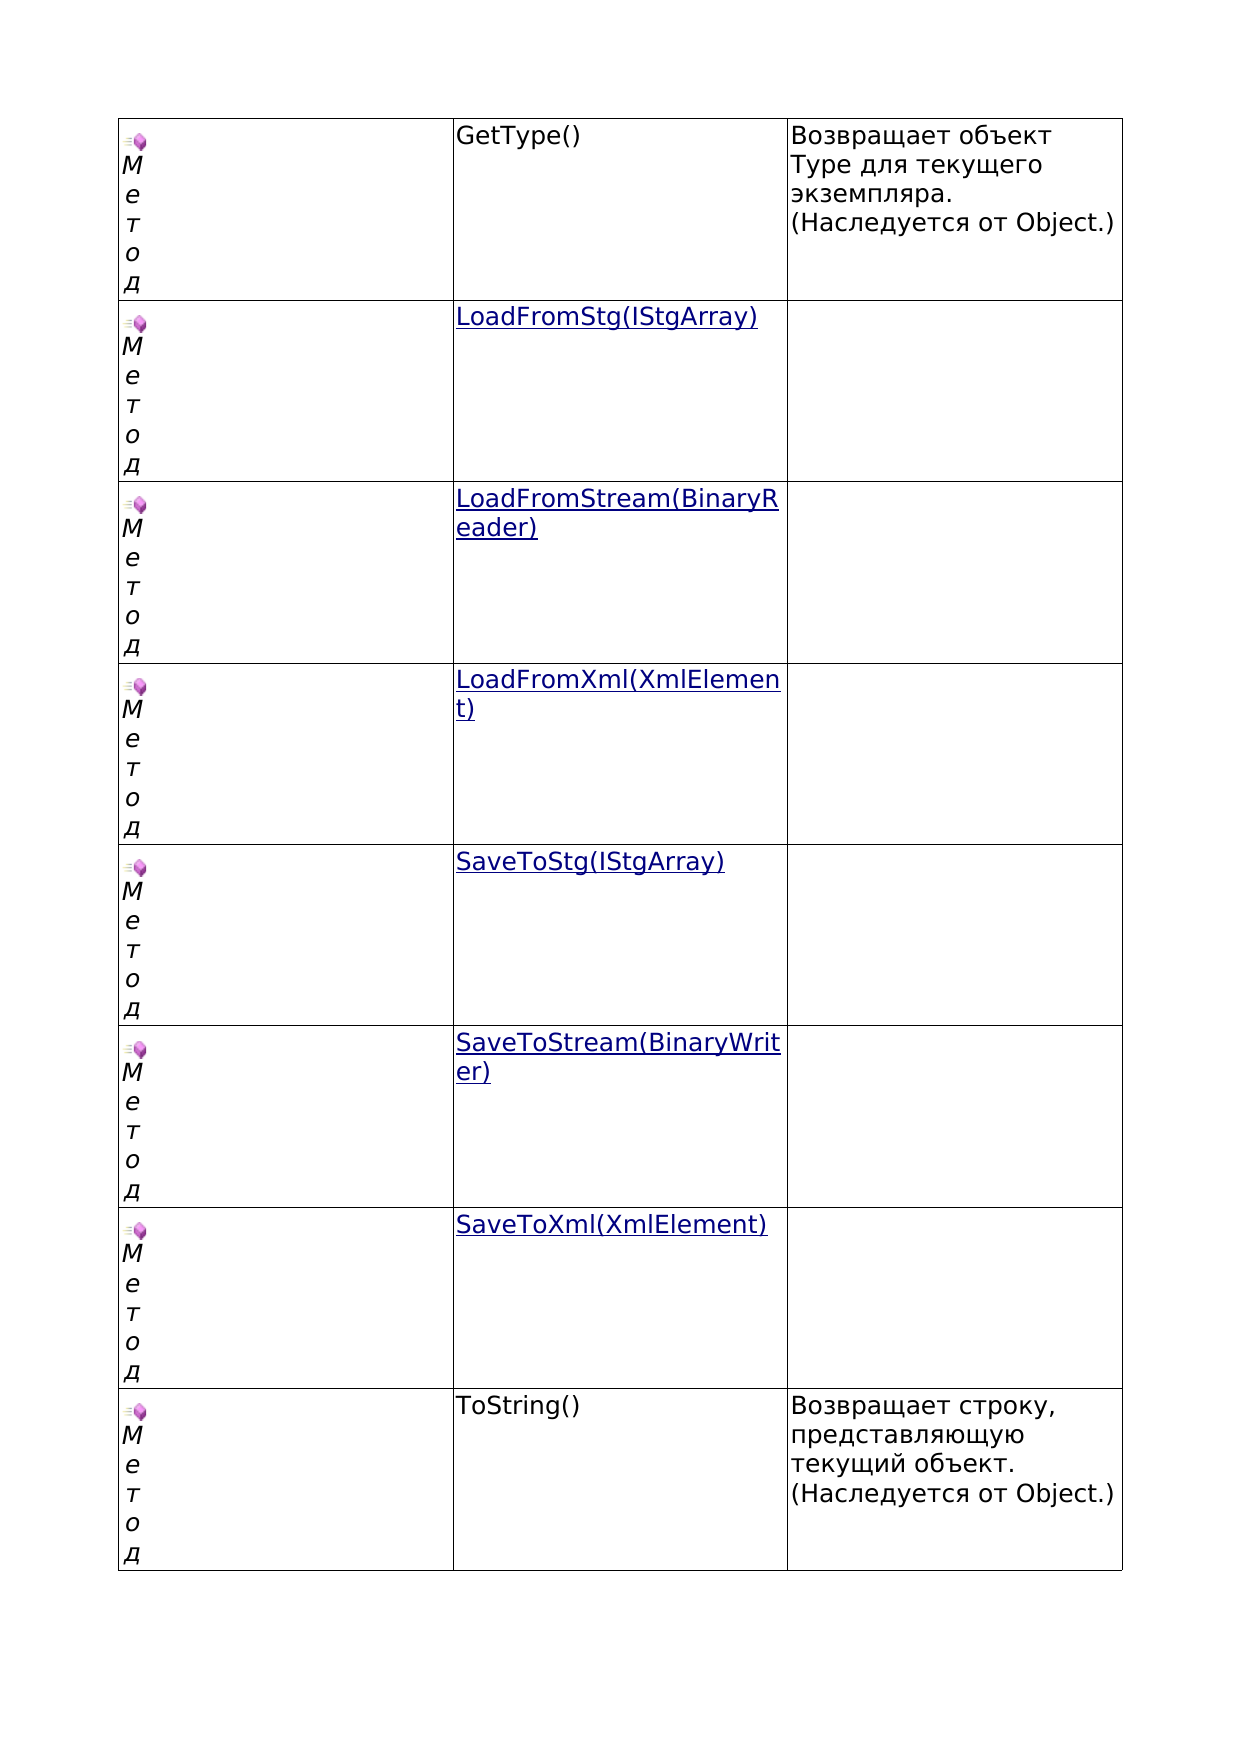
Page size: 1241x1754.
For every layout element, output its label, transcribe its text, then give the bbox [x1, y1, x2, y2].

table_cell [119, 1026, 453, 1207]
table_cell [788, 301, 1122, 481]
table_cell [788, 482, 1122, 662]
table_cell [119, 301, 453, 481]
table_cell [119, 664, 453, 844]
table_cell LoadFromXml(XmlElement) [454, 664, 787, 844]
table_cell [788, 664, 1122, 844]
picture [121, 1222, 147, 1240]
table_cell LoadFromStg(IStgArray) [454, 301, 787, 481]
table_cell SaveToXml(XmlElement) [454, 1208, 787, 1388]
table_cell GetType() [454, 119, 787, 299]
table_cell [119, 1208, 453, 1388]
table_cell Возвращает объект Type для текущего экземпляра. (Наследуется от Object.) [788, 119, 1122, 299]
table_cell ToString() [454, 1389, 787, 1570]
table_cell [119, 1389, 453, 1570]
table_cell [788, 1208, 1122, 1388]
table_cell [788, 1026, 1122, 1207]
picture [121, 496, 147, 514]
table_cell [119, 845, 453, 1025]
picture [121, 1041, 147, 1059]
picture [121, 859, 147, 877]
picture [121, 1403, 147, 1421]
table_cell SaveToStg(IStgArray) [454, 845, 787, 1025]
table_cell SaveToStream(BinaryWriter) [454, 1026, 787, 1207]
table_cell [119, 119, 453, 299]
table_cell [788, 845, 1122, 1025]
picture [121, 133, 147, 151]
table_cell Возвращает строку, представляющую текущий объект. (Наследуется от Object.) [788, 1389, 1122, 1570]
picture [121, 315, 147, 333]
table_cell LoadFromStream(BinaryReader) [454, 482, 787, 662]
table_cell [119, 482, 453, 662]
picture [121, 678, 147, 696]
